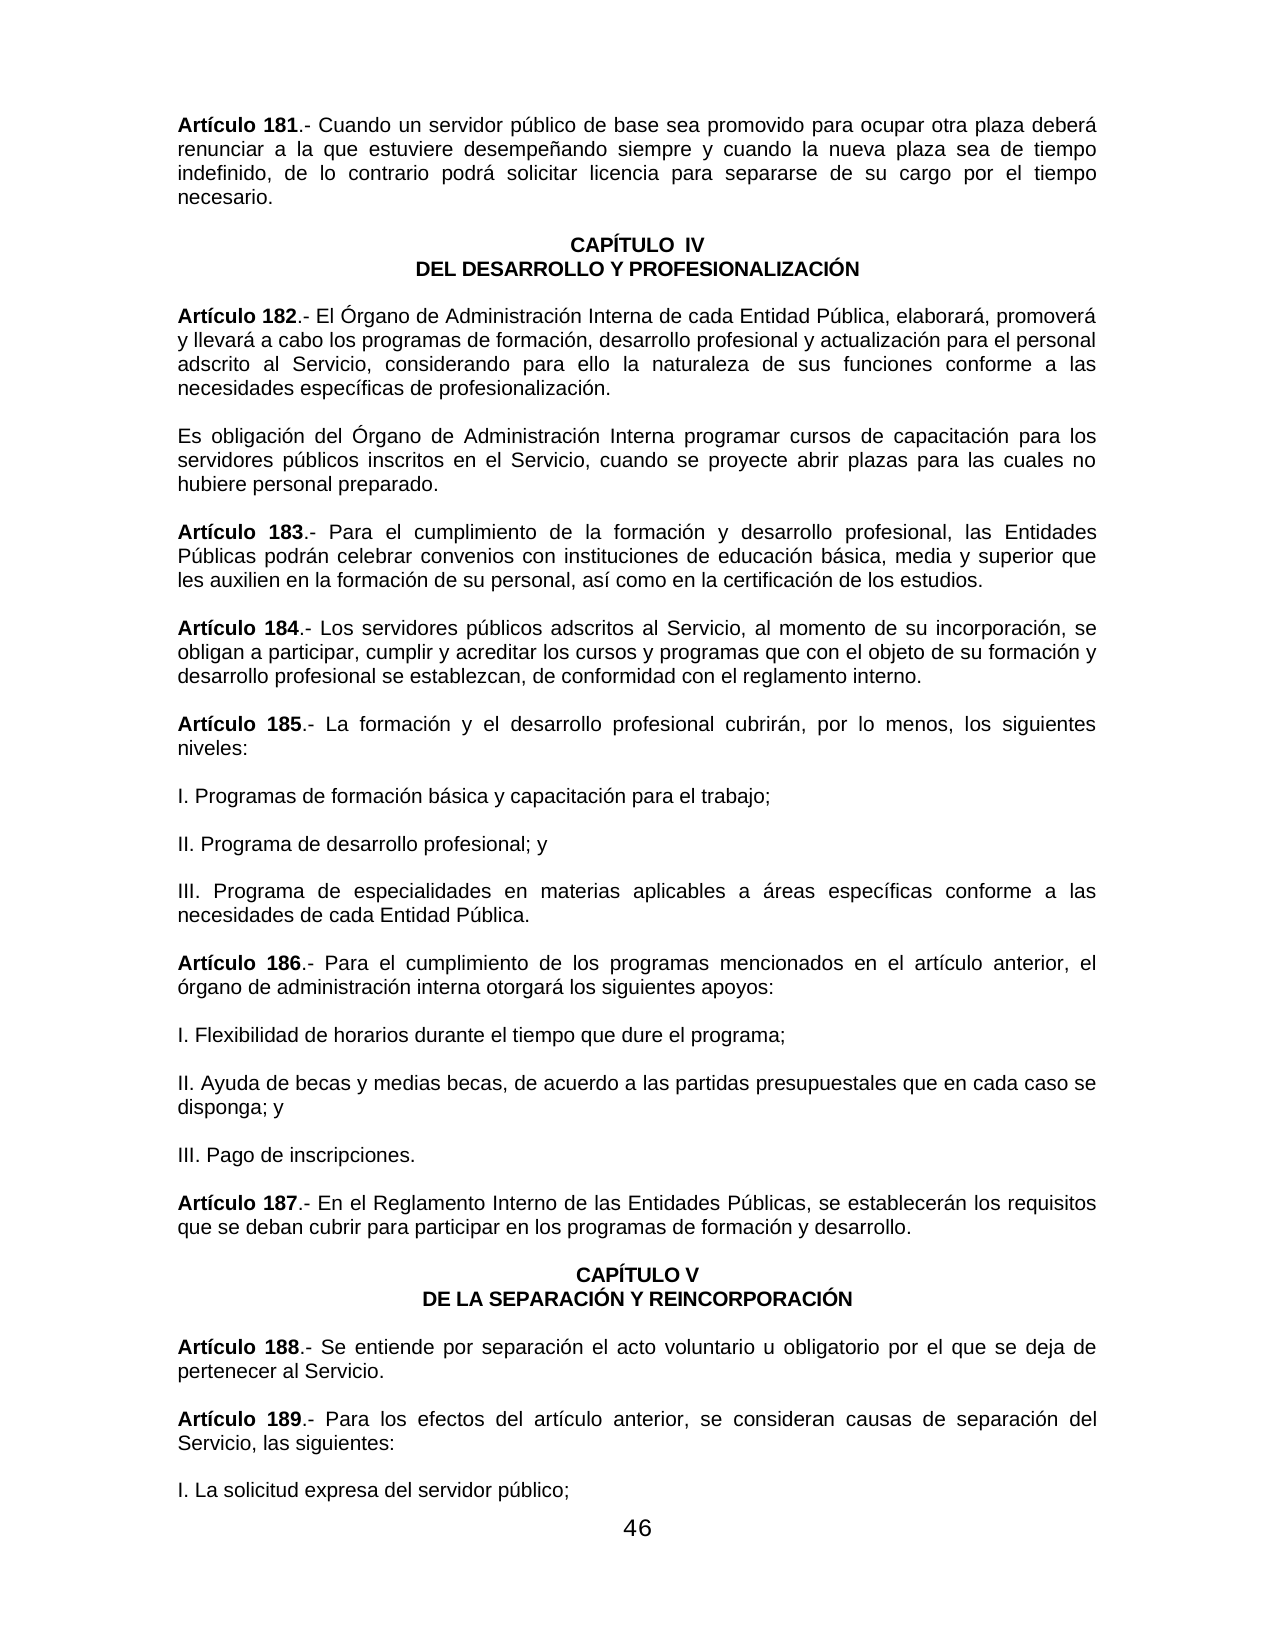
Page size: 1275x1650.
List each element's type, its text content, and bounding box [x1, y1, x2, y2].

subtitle CAPÍTULO V [177, 1263, 1098, 1287]
text Artículo 189.- Para los efectos del artículo anterior, se consideran causas de separación del Servicio, las siguientes: [177, 1406, 1098, 1454]
text I. Programas de formación básica y capacitación para el trabajo; [177, 783, 1098, 807]
text II. Ayuda de becas y medias becas, de acuerdo a las partidas presupuestales que en cada caso se disponga; y [177, 1071, 1098, 1119]
text Es obligación del Órgano de Administración Interna programar cursos de capacitación para los servidores públicos inscritos en el Servicio, cuando se proyecte abrir plazas para las cuales no hubiere personal preparado. [177, 424, 1098, 496]
subtitle DE LA SEPARACIÓN Y REINCORPORACIÓN [177, 1287, 1098, 1311]
text III. Pago de inscripciones. [177, 1143, 1098, 1167]
text III. Programa de especialidades en materias aplicables a áreas específicas conforme a las necesidades de cada Entidad Pública. [177, 879, 1098, 927]
text Artículo 181.- Cuando un servidor público de base sea promovido para ocupar otra plaza deberá renunciar a la que estuviere desempeñando siempre y cuando la nueva plaza sea de tiempo indefinido, de lo contrario podrá solicitar licencia para separarse de su cargo por el tiempo necesario. [177, 113, 1098, 208]
text I. Flexibilidad de horarios durante el tiempo que dure el programa; [177, 1023, 1098, 1047]
subtitle DEL DESARROLLO Y PROFESIONALIZACIÓN [177, 256, 1098, 280]
subtitle CAPÍTULO IV [177, 232, 1098, 256]
text II. Programa de desarrollo profesional; y [177, 831, 1098, 855]
text I. La solicitud expresa del servidor público; [177, 1478, 1098, 1502]
text Artículo 182.- El Órgano de Administración Interna de cada Entidad Pública, elaborará, promoverá y llevará a cabo los programas de formación, desarrollo profesional y actualización para el personal adscrito al Servicio, considerando para ello la naturaleza de sus funciones conforme a las necesidades específicas de profesionalización. [177, 304, 1098, 400]
text Artículo 188.- Se entiende por separación el acto voluntario u obligatorio por el que se deja de pertenecer al Servicio. [177, 1334, 1098, 1382]
text Artículo 184.- Los servidores públicos adscritos al Servicio, al momento de su incorporación, se obligan a participar, cumplir y acreditar los cursos y programas que con el objeto de su formación y desarrollo profesional se establezcan, de conformidad con el reglamento interno. [177, 616, 1098, 688]
text Artículo 183.- Para el cumplimiento de la formación y desarrollo profesional, las Entidades Públicas podrán celebrar convenios con instituciones de educación básica, media y superior que les auxilien en la formación de su personal, así como en la certificación de los estudios. [177, 520, 1098, 592]
text Artículo 185.- La formación y el desarrollo profesional cubrirán, por lo menos, los siguientes niveles: [177, 712, 1098, 759]
text Artículo 186.- Para el cumplimiento de los programas mencionados en el artículo anterior, el órgano de administración interna otorgará los siguientes apoyos: [177, 951, 1098, 999]
text Artículo 187.- En el Reglamento Interno de las Entidades Públicas, se establecerán los requisitos que se deban cubrir para participar en los programas de formación y desarrollo. [177, 1191, 1098, 1239]
